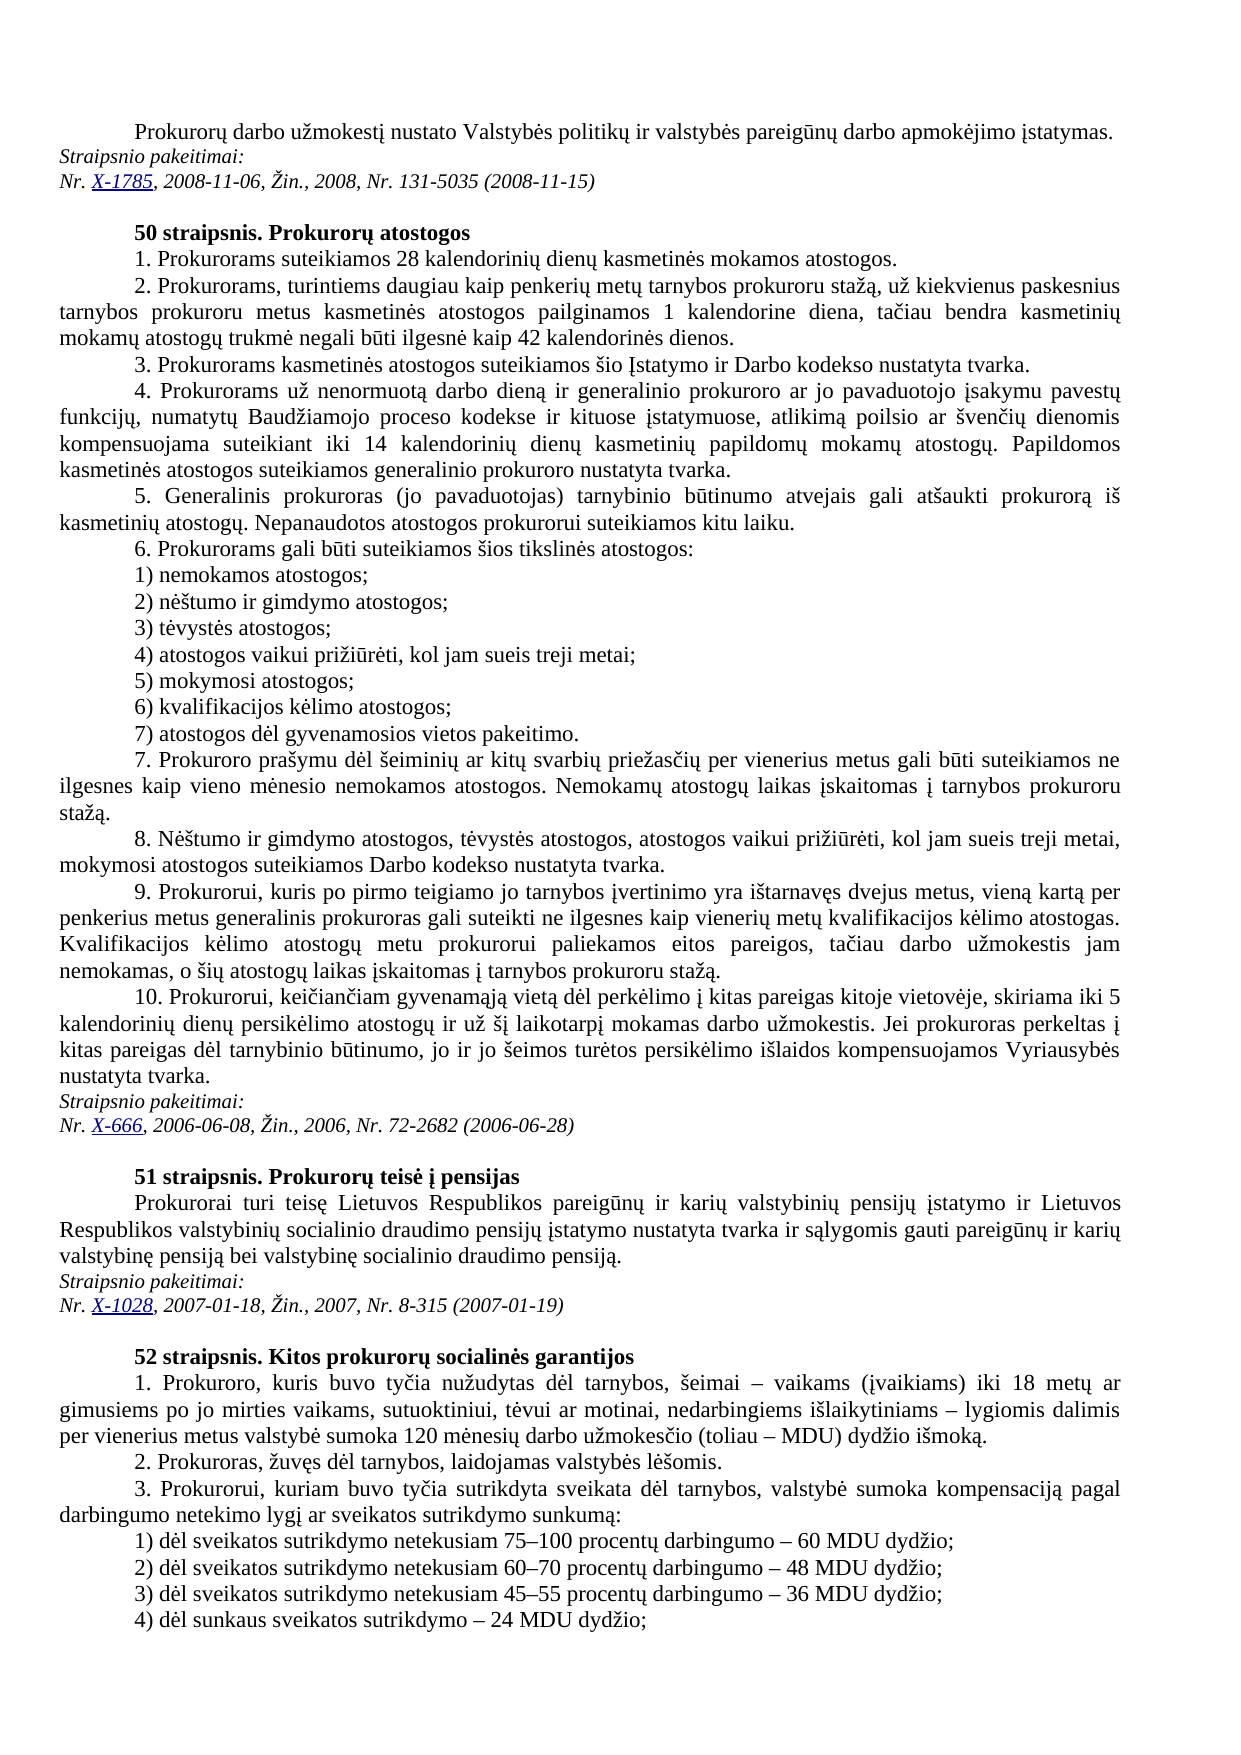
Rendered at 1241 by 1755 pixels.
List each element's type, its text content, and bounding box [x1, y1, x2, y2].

text 3) tėvystės atostogos; [59, 614, 1122, 641]
text 3. Prokurorui, kuriam buvo tyčia sutrikdyta sveikata dėl tarnybos, valstybė sumoka kompensaciją pagal darbingumo netekimo lygį ar sveikatos sutrikdymo sunkumą: [59, 1475, 1122, 1527]
text Straipsnio pakeitimai: [59, 1089, 1122, 1113]
text 5. Generalinis prokuroras (jo pavaduotojas) tarnybinio būtinumo atvejais gali atšaukti prokurorą iš kasmetinių atostogų. Nepanaudotos atostogos prokurorui suteikiamos kitu laiku. [59, 482, 1122, 535]
text 50 straipsnis. Prokurorų atostogos [59, 219, 1122, 245]
text 3. Prokurorams kasmetinės atostogos suteikiamos šio Įstatymo ir Darbo kodekso nustatyta tvarka. [59, 351, 1122, 377]
text 4) dėl sunkaus sveikatos sutrikdymo – 24 MDU dydžio; [59, 1607, 1122, 1633]
text 5) mokymosi atostogos; [59, 667, 1122, 693]
text Straipsnio pakeitimai: [59, 1268, 1122, 1293]
text 8. Nėštumo ir gimdymo atostogos, tėvystės atostogos, atostogos vaikui prižiūrėti, kol jam sueis treji metai, mokymosi atostogos suteikiamos Darbo kodekso nustatyta tvarka. [59, 825, 1122, 878]
text 1. Prokuroro, kuris buvo tyčia nužudytas dėl tarnybos, šeimai – vaikams (įvaikiams) iki 18 metų ar gimusiems po jo mirties vaikams, sutuoktiniui, tėvui ar motinai, nedarbingiems išlaikytiniams – lygiomis dalimis per vienerius metus valstybė sumoka 120 mėnesių darbo užmokesčio (toliau – MDU) dydžio išmoką. [59, 1369, 1122, 1448]
text 1) nemokamos atostogos; [59, 562, 1122, 588]
text Nr. X-1028, 2007-01-18, Žin., 2007, Nr. 8-315 (2007-01-19) [59, 1293, 1122, 1317]
text 1. Prokurorams suteikiamos 28 kalendorinių dienų kasmetinės mokamos atostogos. [59, 245, 1122, 272]
text 2. Prokuroras, žuvęs dėl tarnybos, laidojamas valstybės lėšomis. [59, 1448, 1122, 1475]
text Straipsnio pakeitimai: [59, 144, 1122, 168]
text 2. Prokurorams, turintiems daugiau kaip penkerių metų tarnybos prokuroru stažą, už kiekvienus paskesnius tarnybos prokuroru metus kasmetinės atostogos pailginamos 1 kalendorine diena, tačiau bendra kasmetinių mokamų atostogų trukmė negali būti ilgesnė kaip 42 kalendorinės dienos. [59, 272, 1122, 351]
text 4. Prokurorams už nenormuotą darbo dieną ir generalinio prokuroro ar jo pavaduotojo įsakymu pavestų funkcijų, numatytų Baudžiamojo proceso kodekse ir kituose įstatymuose, atlikimą poilsio ar švenčių dienomis kompensuojama suteikiant iki 14 kalendorinių dienų kasmetinių papildomų mokamų atostogų. Papildomos kasmetinės atostogos suteikiamos generalinio prokuroro nustatyta tvarka. [59, 377, 1122, 482]
text 2) dėl sveikatos sutrikdymo netekusiam 60–70 procentų darbingumo – 48 MDU dydžio; [59, 1554, 1122, 1580]
text 4) atostogos vaikui prižiūrėti, kol jam sueis treji metai; [59, 641, 1122, 667]
text 6) kvalifikacijos kėlimo atostogos; [59, 693, 1122, 720]
text Nr. X-666, 2006-06-08, Žin., 2006, Nr. 72-2682 (2006-06-28) [59, 1113, 1122, 1137]
text 7) atostogos dėl gyvenamosios vietos pakeitimo. [59, 720, 1122, 746]
text 9. Prokurorui, kuris po pirmo teigiamo jo tarnybos įvertinimo yra ištarnavęs dvejus metus, vieną kartą per penkerius metus generalinis prokuroras gali suteikti ne ilgesnes kaip vienerių metų kvalifikacijos kėlimo atostogas. Kvalifikacijos kėlimo atostogų metu prokurorui paliekamos eitos pareigos, tačiau darbo užmokestis jam nemokamas, o šių atostogų laikas įskaitomas į tarnybos prokuroru stažą. [59, 878, 1122, 983]
text 7. Prokuroro prašymu dėl šeiminių ar kitų svarbių priežasčių per vienerius metus gali būti suteikiamos ne ilgesnes kaip vieno mėnesio nemokamos atostogos. Nemokamų atostogų laikas įskaitomas į tarnybos prokuroru stažą. [59, 746, 1122, 825]
text 52 straipsnis. Kitos prokurorų socialinės garantijos [59, 1343, 1122, 1369]
text Nr. X-1785, 2008-11-06, Žin., 2008, Nr. 131-5035 (2008-11-15) [59, 168, 1122, 193]
text Prokurorų darbo užmokestį nustato Valstybės politikų ir valstybės pareigūnų darbo apmokėjimo įstatymas. [59, 118, 1122, 144]
text 1) dėl sveikatos sutrikdymo netekusiam 75–100 procentų darbingumo – 60 MDU dydžio; [59, 1527, 1122, 1554]
text Prokurorai turi teisę Lietuvos Respublikos pareigūnų ir karių valstybinių pensijų įstatymo ir Lietuvos Respublikos valstybinių socialinio draudimo pensijų įstatymo nustatyta tvarka ir sąlygomis gauti pareigūnų ir karių valstybinę pensiją bei valstybinę socialinio draudimo pensiją. [59, 1189, 1122, 1268]
text 51 straipsnis. Prokurorų teisė į pensijas [59, 1163, 1122, 1189]
text 6. Prokurorams gali būti suteikiamos šios tikslinės atostogos: [59, 535, 1122, 562]
text 10. Prokurorui, keičiančiam gyvenamąją vietą dėl perkėlimo į kitas pareigas kitoje vietovėje, skiriama iki 5 kalendorinių dienų persikėlimo atostogų ir už šį laikotarpį mokamas darbo užmokestis. Jei prokuroras perkeltas į kitas pareigas dėl tarnybinio būtinumo, jo ir jo šeimos turėtos persikėlimo išlaidos kompensuojamos Vyriausybės nustatyta tvarka. [59, 983, 1122, 1089]
text 2) nėštumo ir gimdymo atostogos; [59, 588, 1122, 614]
text 3) dėl sveikatos sutrikdymo netekusiam 45–55 procentų darbingumo – 36 MDU dydžio; [59, 1580, 1122, 1607]
